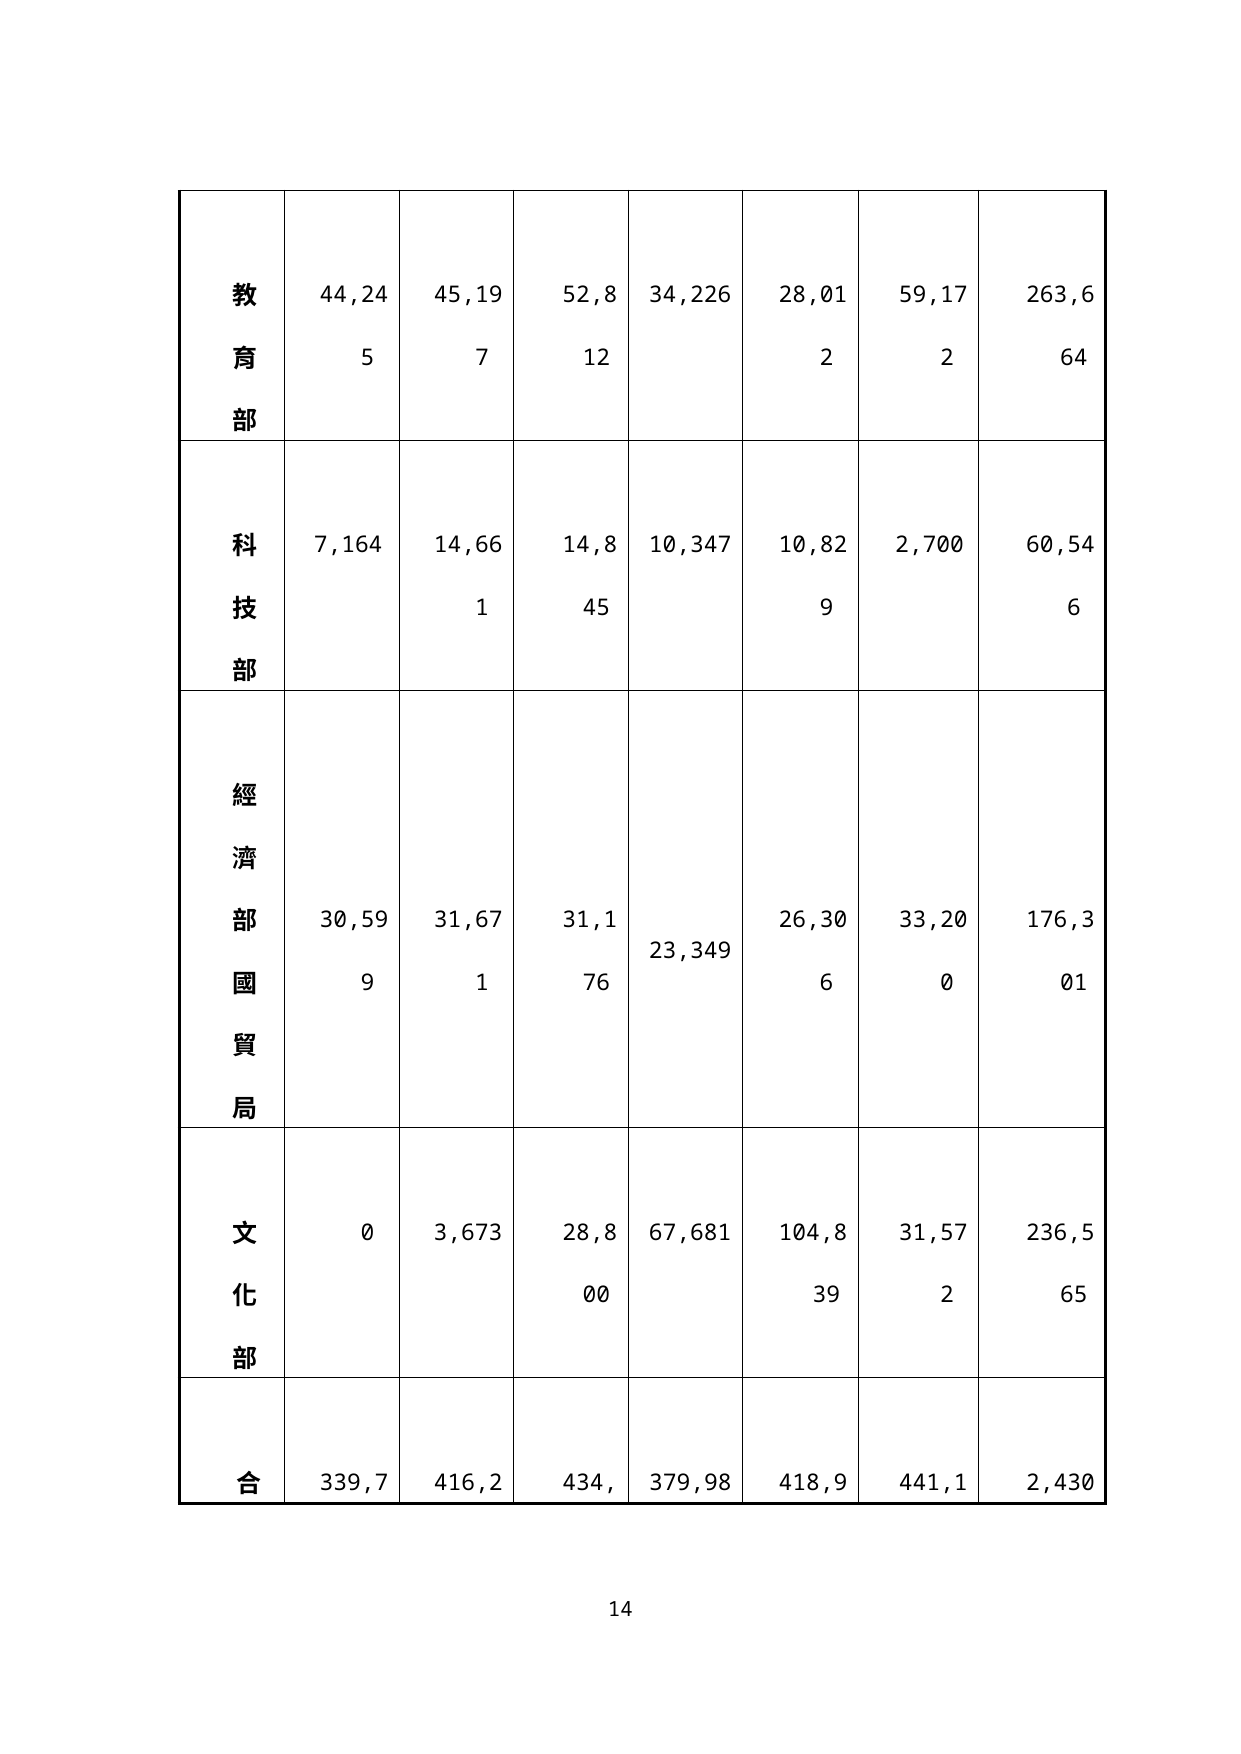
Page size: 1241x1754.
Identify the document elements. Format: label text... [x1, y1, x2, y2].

table_cell 263,664 [979, 191, 1104, 439]
table_cell 60,546 [979, 441, 1104, 689]
table_cell 34,226 [629, 191, 742, 439]
table_cell 59,172 [859, 191, 978, 439]
table_cell 30,599 [285, 691, 399, 1127]
table_cell 科技部 [181, 441, 284, 689]
table_cell 416,2 [400, 1378, 513, 1502]
table_cell 434, [514, 1378, 628, 1502]
table_cell 67,681 [629, 1128, 742, 1377]
table_cell 28,800 [514, 1128, 628, 1377]
table_cell 104,839 [743, 1128, 858, 1377]
table_cell 10,347 [629, 441, 742, 689]
table_cell 441,1 [859, 1378, 978, 1502]
table_cell 31,671 [400, 691, 513, 1127]
table_cell 0 [285, 1128, 399, 1377]
table_cell 14,661 [400, 441, 513, 689]
table_cell 45,197 [400, 191, 513, 439]
table_cell 339,7 [285, 1378, 399, 1502]
table_cell 2,700 [859, 441, 978, 689]
table_cell 28,012 [743, 191, 858, 439]
table_cell 2,430 [979, 1378, 1104, 1502]
table_cell 379,98 [629, 1378, 742, 1502]
table_cell 經濟部國貿局 [181, 691, 284, 1127]
table_cell 176,301 [979, 691, 1104, 1127]
table_cell 31,572 [859, 1128, 978, 1377]
table_cell 教育部 [181, 191, 284, 439]
table_cell 52,812 [514, 191, 628, 439]
table_cell 合 [181, 1378, 284, 1502]
table_cell 23,349 [629, 691, 742, 1127]
table_cell 44,245 [285, 191, 399, 439]
table_cell 31,176 [514, 691, 628, 1127]
table_cell 33,200 [859, 691, 978, 1127]
table_cell 3,673 [400, 1128, 513, 1377]
table_cell 26,306 [743, 691, 858, 1127]
table_cell 236,565 [979, 1128, 1104, 1377]
table_cell 文化部 [181, 1128, 284, 1377]
table_cell 7,164 [285, 441, 399, 689]
table_cell 418,9 [743, 1378, 858, 1502]
table_cell 10,829 [743, 441, 858, 689]
table_cell 14,845 [514, 441, 628, 689]
